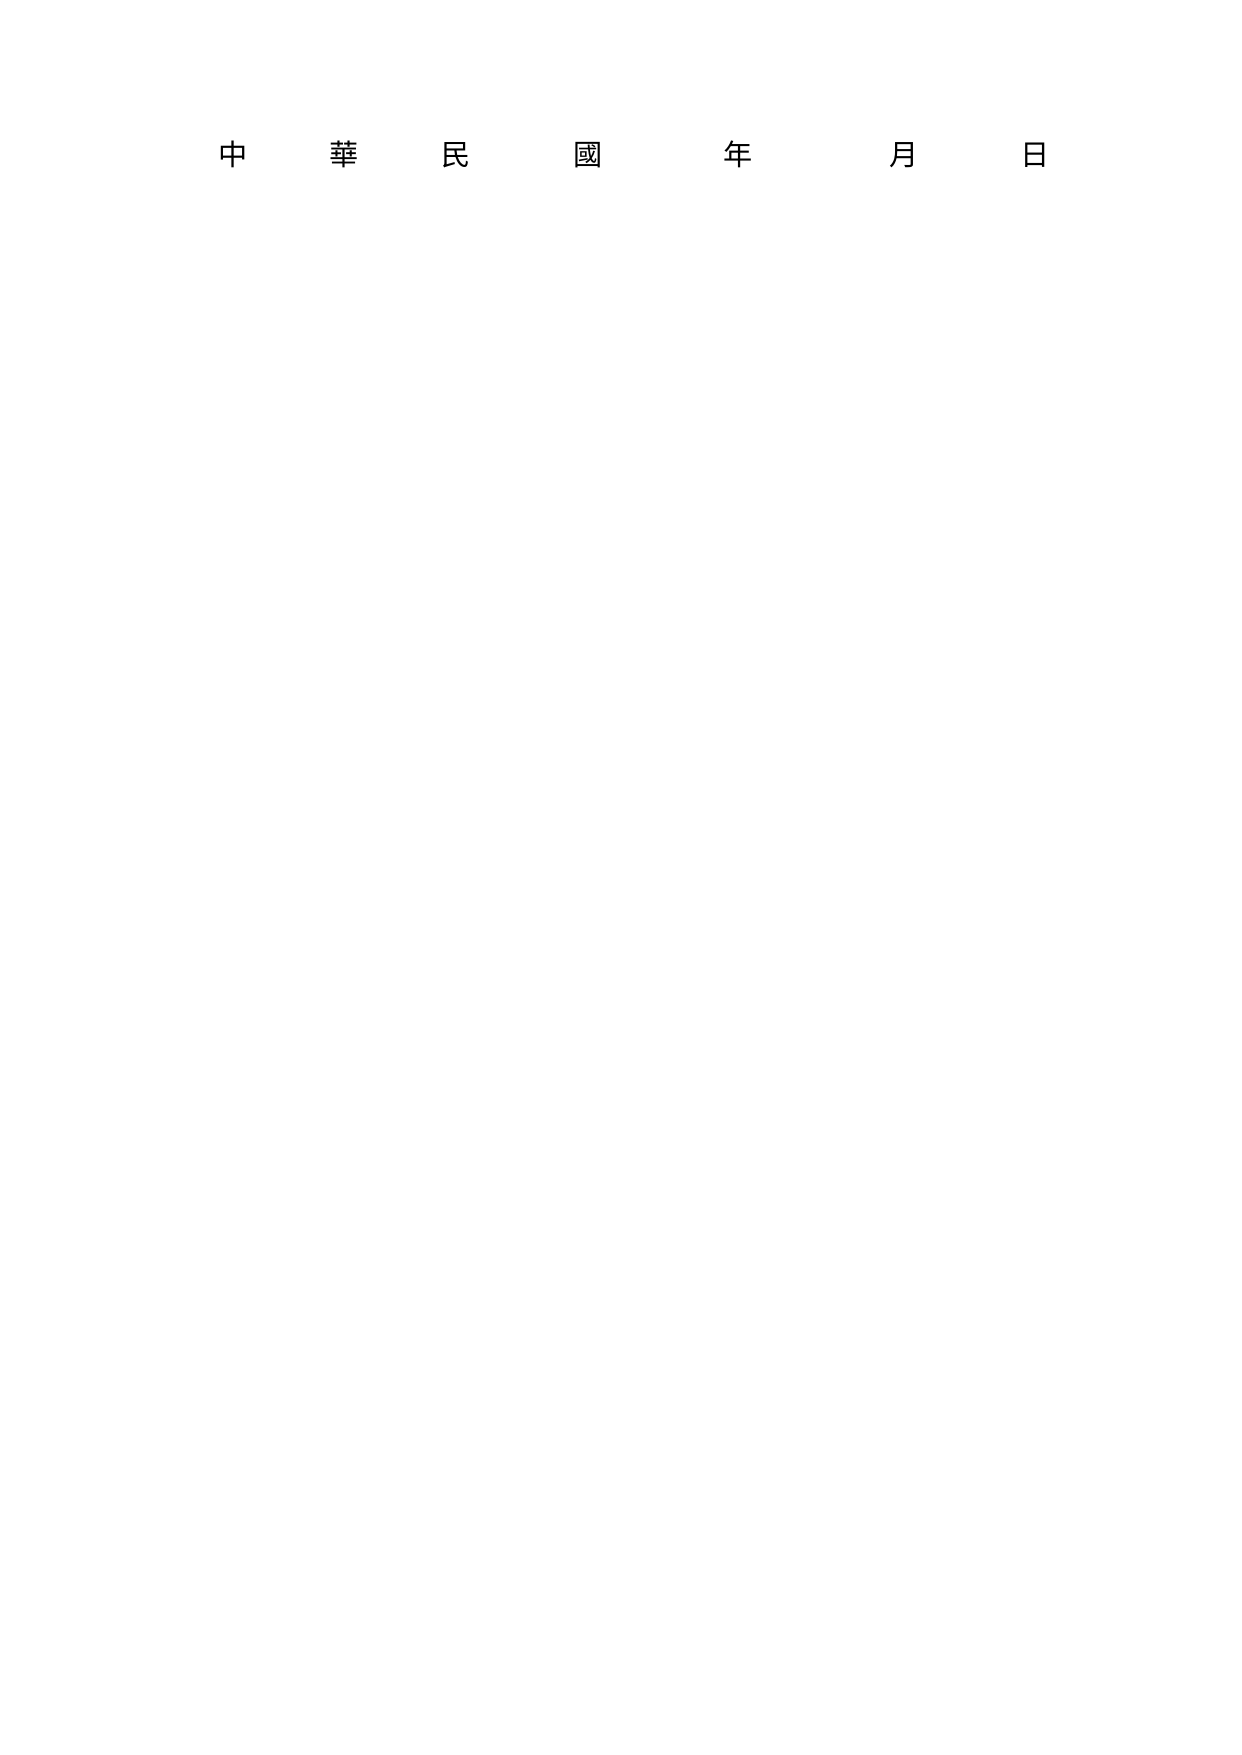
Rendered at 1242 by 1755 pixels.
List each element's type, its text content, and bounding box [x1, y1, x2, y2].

text 中 華 民 國 年 月 日 [218, 125, 1152, 175]
